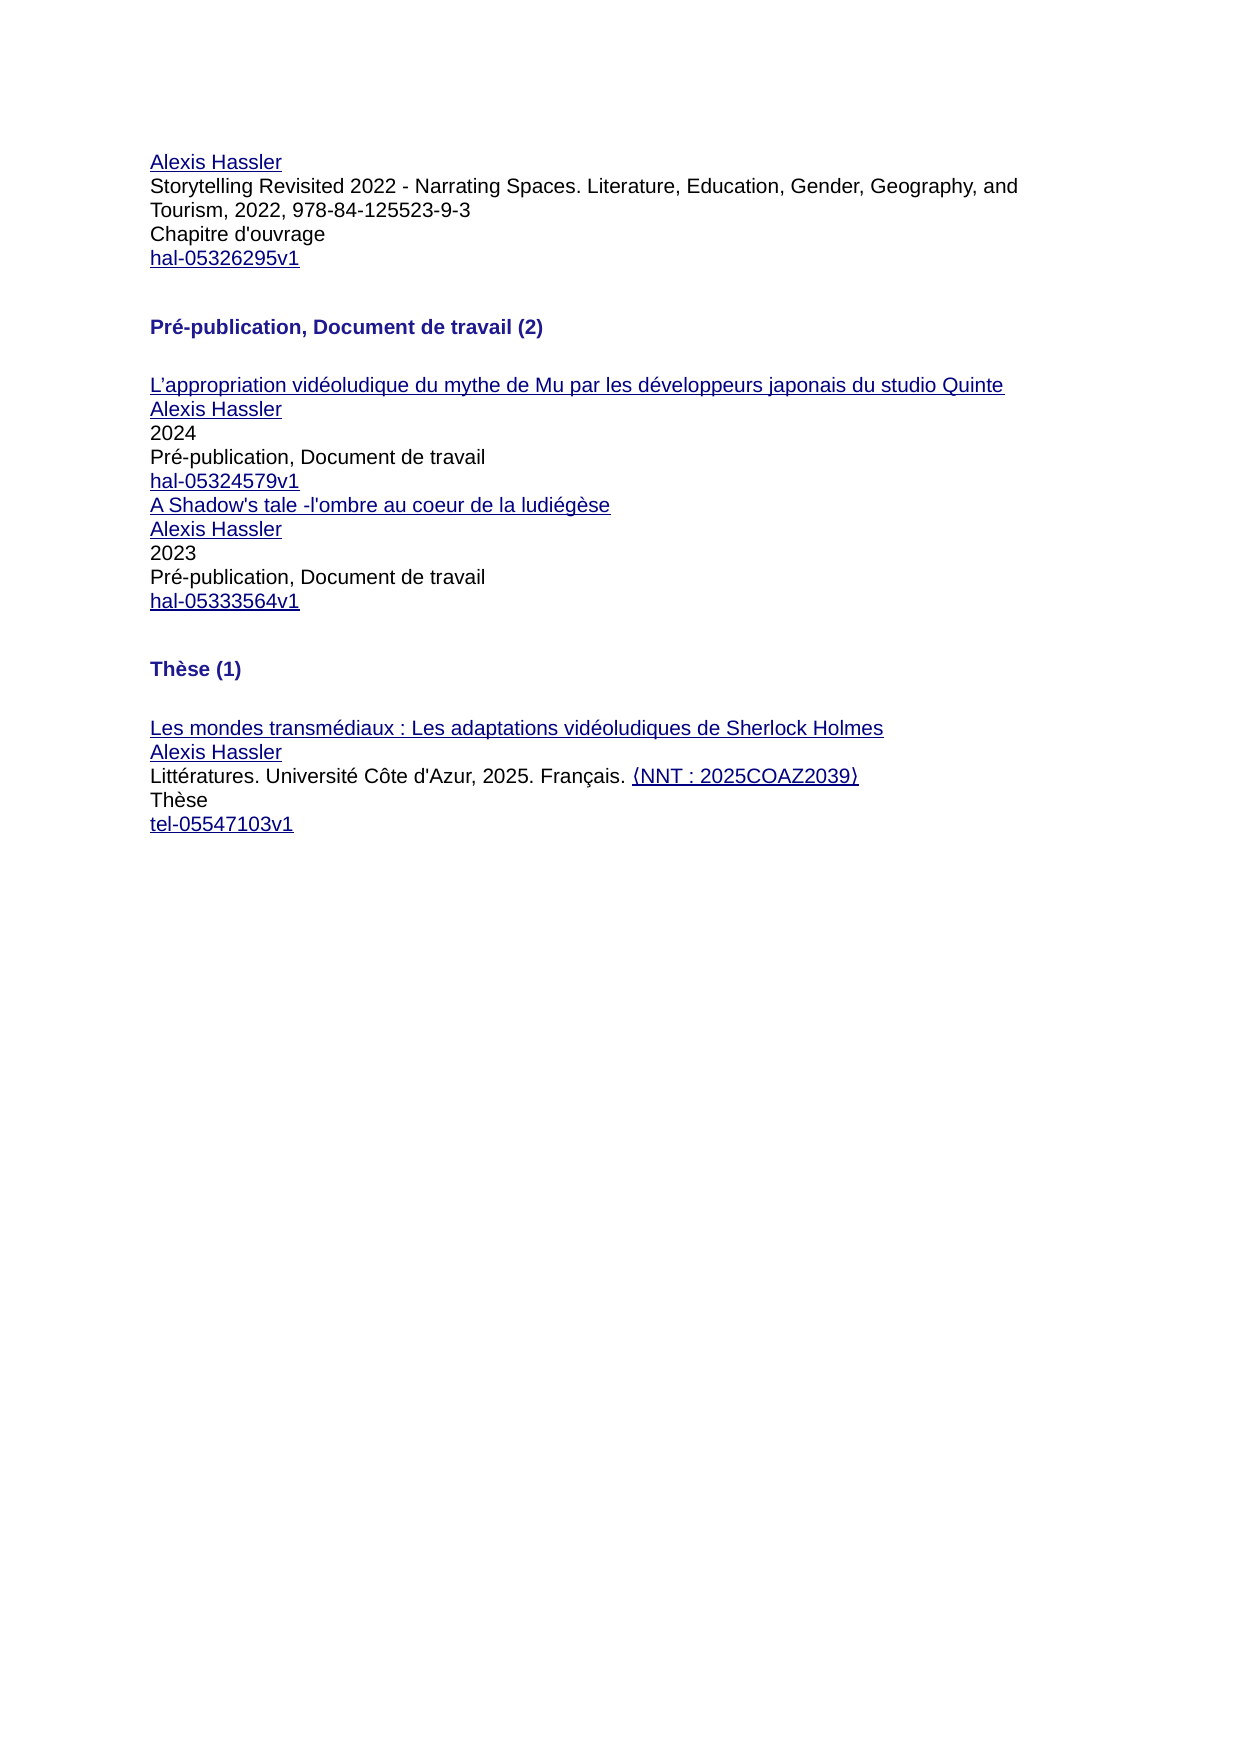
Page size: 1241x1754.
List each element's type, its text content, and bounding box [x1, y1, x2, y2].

table_header Les mondes transmédiaux : Les adaptations vidéoludiques de Sherlock Holmes Alexis Hassler Littératures. Université Côte d'Azur, 2025. Français. ⟨NNT : 2025COAZ2039⟩ Thèse tel-05547103v1 [150, 716, 1090, 835]
subtitle Pré-publication, Document de travail (2) [150, 314, 1090, 338]
table_header L’appropriation vidéoludique du mythe de Mu par les développeurs japonais du studio Quinte Alexis Hassler 2024 Pré-publication, Document de travail hal-05324579v1 [150, 373, 1090, 493]
table_cell Alexis Hassler Storytelling Revisited 2022 - Narrating Spaces. Literature, Education, Gender, Geography, and Tourism, 2022, 978-84-125523-9-3 Chapitre d'ouvrage hal-05326295v1 [150, 150, 1090, 270]
subtitle Thèse (1) [150, 657, 1090, 681]
table_cell A Shadow's tale -l'ombre au coeur de la ludiégèse Alexis Hassler 2023 Pré-publication, Document de travail hal-05333564v1 [150, 493, 1090, 612]
